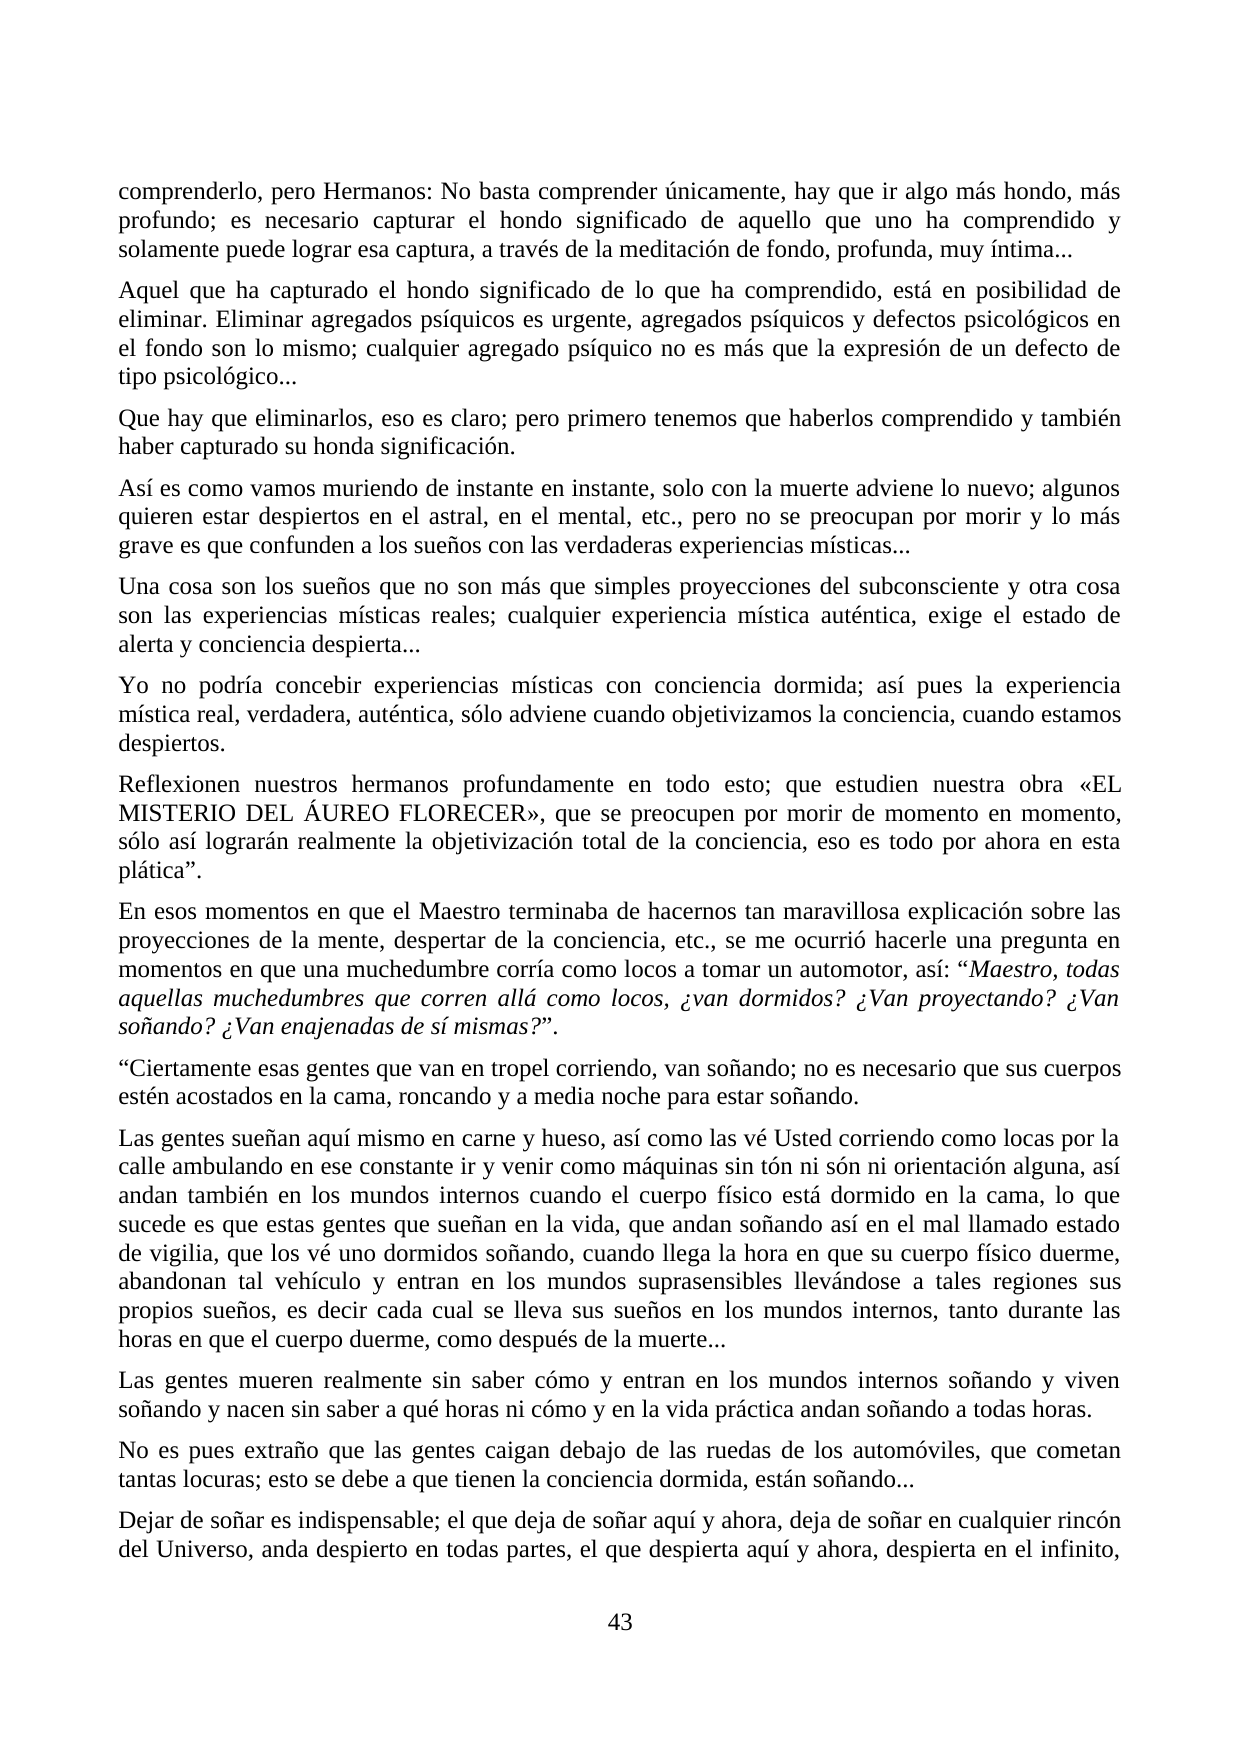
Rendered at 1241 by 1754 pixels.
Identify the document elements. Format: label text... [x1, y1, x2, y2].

text Una cosa son los sueños que no son más que simples proyecciones del subconsciente y otra cosa son las experiencias místicas reales; cualquier experiencia mística auténtica, exige el estado de alerta y conciencia despierta... [118, 571, 1122, 658]
text Reflexionen nuestros hermanos profundamente en todo esto; que estudien nuestra obra «EL MISTERIO DEL ÁUREO FLORECER», que se preocupen por morir de momento en momento, sólo así lograrán realmente la objetivización total de la conciencia, eso es todo por ahora en esta plática”. [118, 769, 1122, 884]
text Yo no podría concebir experiencias místicas con conciencia dormida; así pues la experiencia mística real, verdadera, auténtica, sólo adviene cuando objetivizamos la conciencia, cuando estamos despiertos. [118, 670, 1122, 756]
text “Ciertamente esas gentes que van en tropel corriendo, van soñando; no es necesario que sus cuerpos estén acostados en la cama, roncando y a media noche para estar soñando. [118, 1053, 1122, 1110]
text Así es como vamos muriendo de instante en instante, solo con la muerte adviene lo nuevo; algunos quieren estar despiertos en el astral, en el mental, etc., pero no se preocupan por morir y lo más grave es que confunden a los sueños con las verdaderas experiencias místicas... [118, 473, 1122, 559]
text Las gentes sueñan aquí mismo en carne y hueso, así como las vé Usted corriendo como locas por la calle ambulando en ese constante ir y venir como máquinas sin tón ni són ni orientación alguna, así andan también en los mundos internos cuando el cuerpo físico está dormido en la cama, lo que sucede es que estas gentes que sueñan en la vida, que andan soñando así en el mal llamado estado de vigilia, que los vé uno dormidos soñando, cuando llega la hora en que su cuerpo físico duerme, abandonan tal vehículo y entran en los mundos suprasensibles llevándose a tales regiones sus propios sueños, es decir cada cual se lleva sus sueños en los mundos internos, tanto durante las horas en que el cuerpo duerme, como después de la muerte... [118, 1123, 1122, 1353]
text Aquel que ha capturado el hondo significado de lo que ha comprendido, está en posibilidad de eliminar. Eliminar agregados psíquicos es urgente, agregados psíquicos y defectos psicológicos en el fondo son lo mismo; cualquier agregado psíquico no es más que la expresión de un defecto de tipo psicológico... [118, 275, 1122, 390]
text comprenderlo, pero Hermanos: No basta comprender únicamente, hay que ir algo más hondo, más profundo; es necesario capturar el hondo significado de aquello que uno ha comprendido y solamente puede lograr esa captura, a través de la meditación de fondo, profunda, muy íntima... [118, 176, 1122, 263]
text En esos momentos en que el Maestro terminaba de hacernos tan maravillosa explicación sobre las proyecciones de la mente, despertar de la conciencia, etc., se me ocurrió hacerle una pregunta en momentos en que una muchedumbre corría como locos a tomar un automotor, así: “Maestro, todas aquellas muchedumbres que corren allá como locos, ¿van dormidos? ¿Van proyectando? ¿Van soñando? ¿Van enajenadas de sí mismas?”. [118, 896, 1122, 1040]
text Dejar de soñar es indispensable; el que deja de soñar aquí y ahora, deja de soñar en cualquier rincón del Universo, anda despierto en todas partes, el que despierta aquí y ahora, despierta en el infinito, [118, 1505, 1122, 1563]
text Que hay que eliminarlos, eso es claro; pero primero tenemos que haberlos comprendido y también haber capturado su honda significación. [118, 403, 1122, 460]
text Las gentes mueren realmente sin saber cómo y entran en los mundos internos soñando y viven soñando y nacen sin saber a qué horas ni cómo y en la vida práctica andan soñando a todas horas. [118, 1365, 1122, 1423]
text No es pues extraño que las gentes caigan debajo de las ruedas de los automóviles, que cometan tantas locuras; esto se debe a que tienen la conciencia dormida, están soñando... [118, 1435, 1122, 1493]
